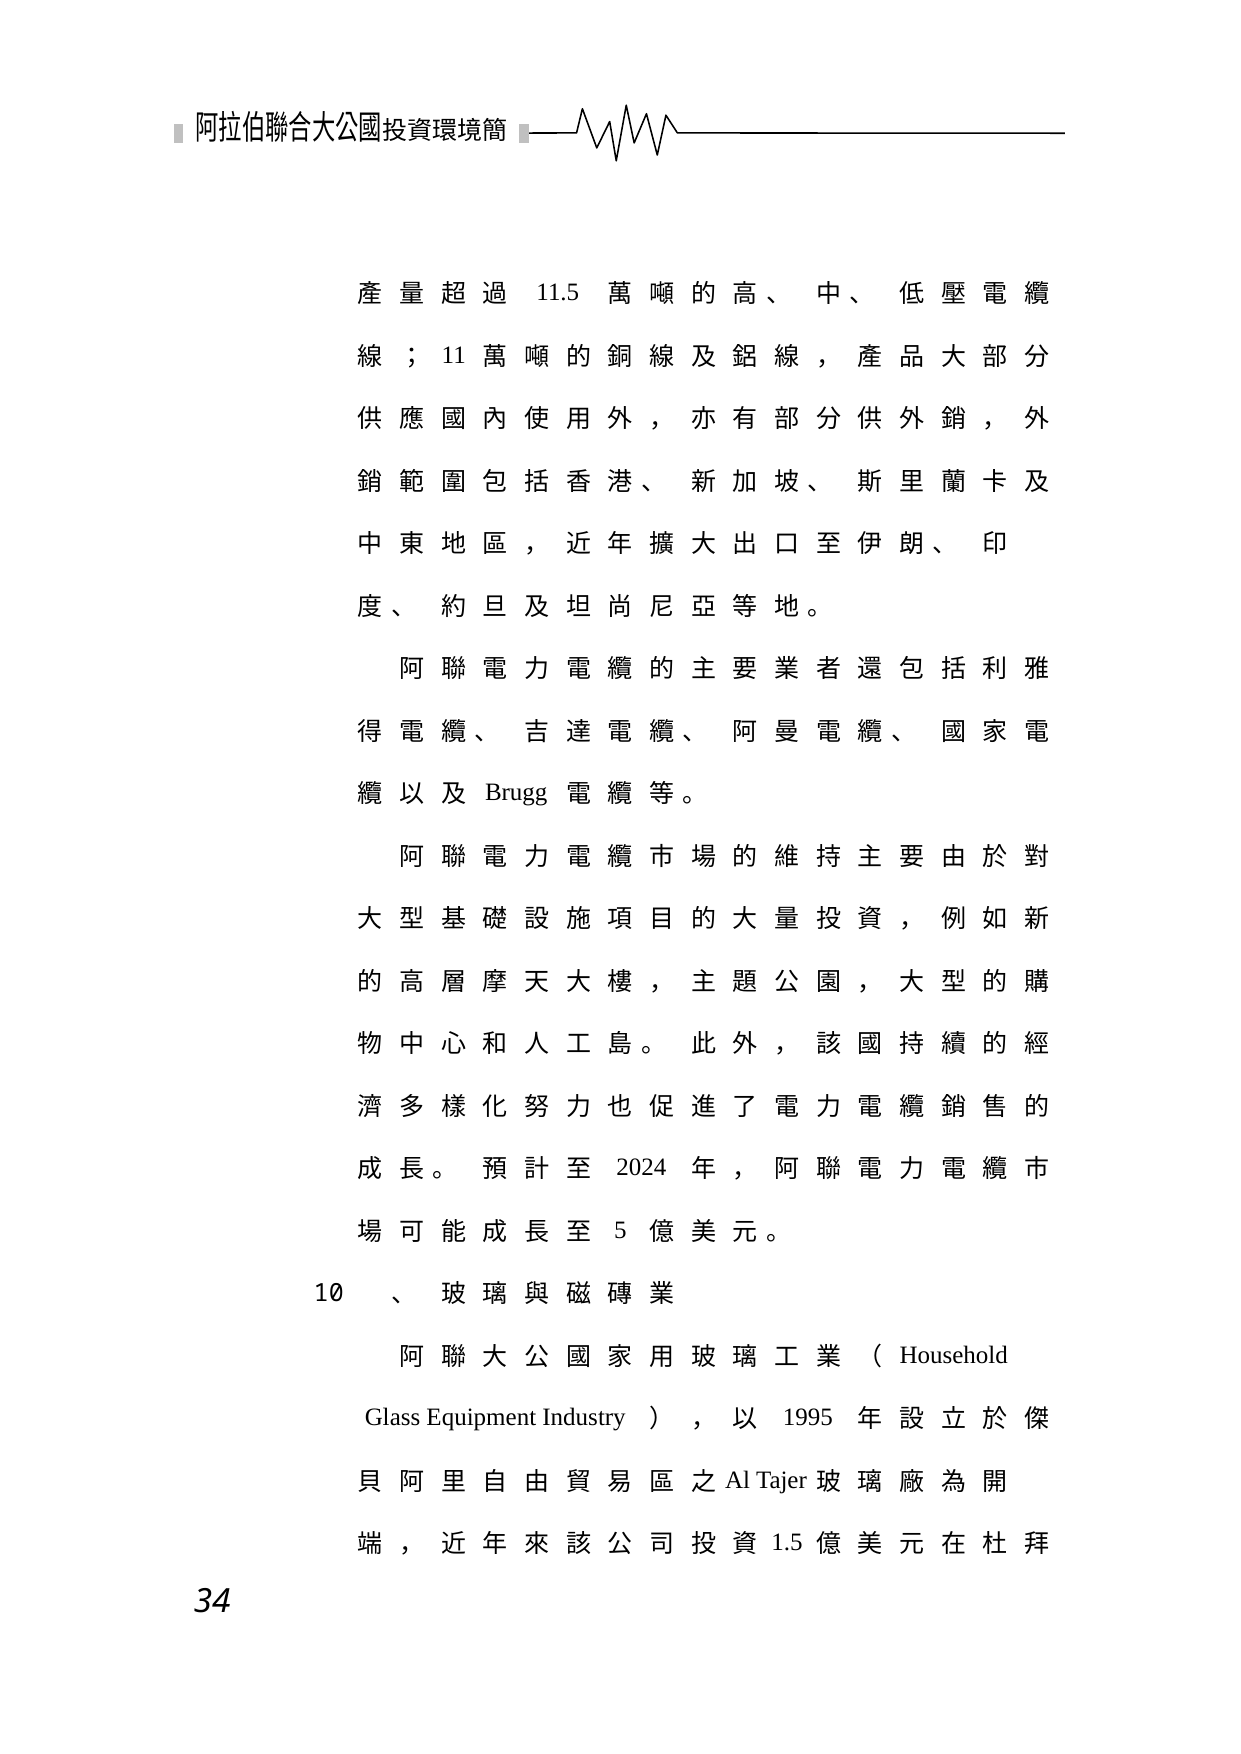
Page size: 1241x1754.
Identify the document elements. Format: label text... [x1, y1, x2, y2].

text 10、玻璃與磁磚業 [281, 1250, 1058, 1313]
text 產量超過11.5萬噸的高、中、低壓電纜線；11萬噸的銅線及鋁線，產品大部分供應國內使用外，亦有部分供外銷，外銷範圍包括香港、新加坡、斯里蘭卡及中東地區，近年擴大出口至伊朗、印度、約旦及坦尚尼亞等地。 [330, 250, 1058, 625]
text 阿聯大公國家用玻璃工業（Household Glass Equipment Industry），以1995年設立於傑貝阿里自由貿易區之Al Tajer玻璃廠為開端，近年來該公司投資1.5億美元在杜拜 [330, 1313, 1058, 1563]
text 阿聯電力電纜市場的維持主要由於對大型基礎設施項目的大量投資，例如新的高層摩天大樓，主題公園，大型的購物中心和人工島。此外，該國持續的經濟多樣化努力也促進了電力電纜銷售的成長。預計至2024年，阿聯電力電纜市場可能成長至5億美元。 [330, 813, 1058, 1250]
text 阿聯電力電纜的主要業者還包括利雅得電纜、吉達電纜、阿曼電纜、國家電纜以及Brugg電纜等。 [330, 625, 1058, 813]
